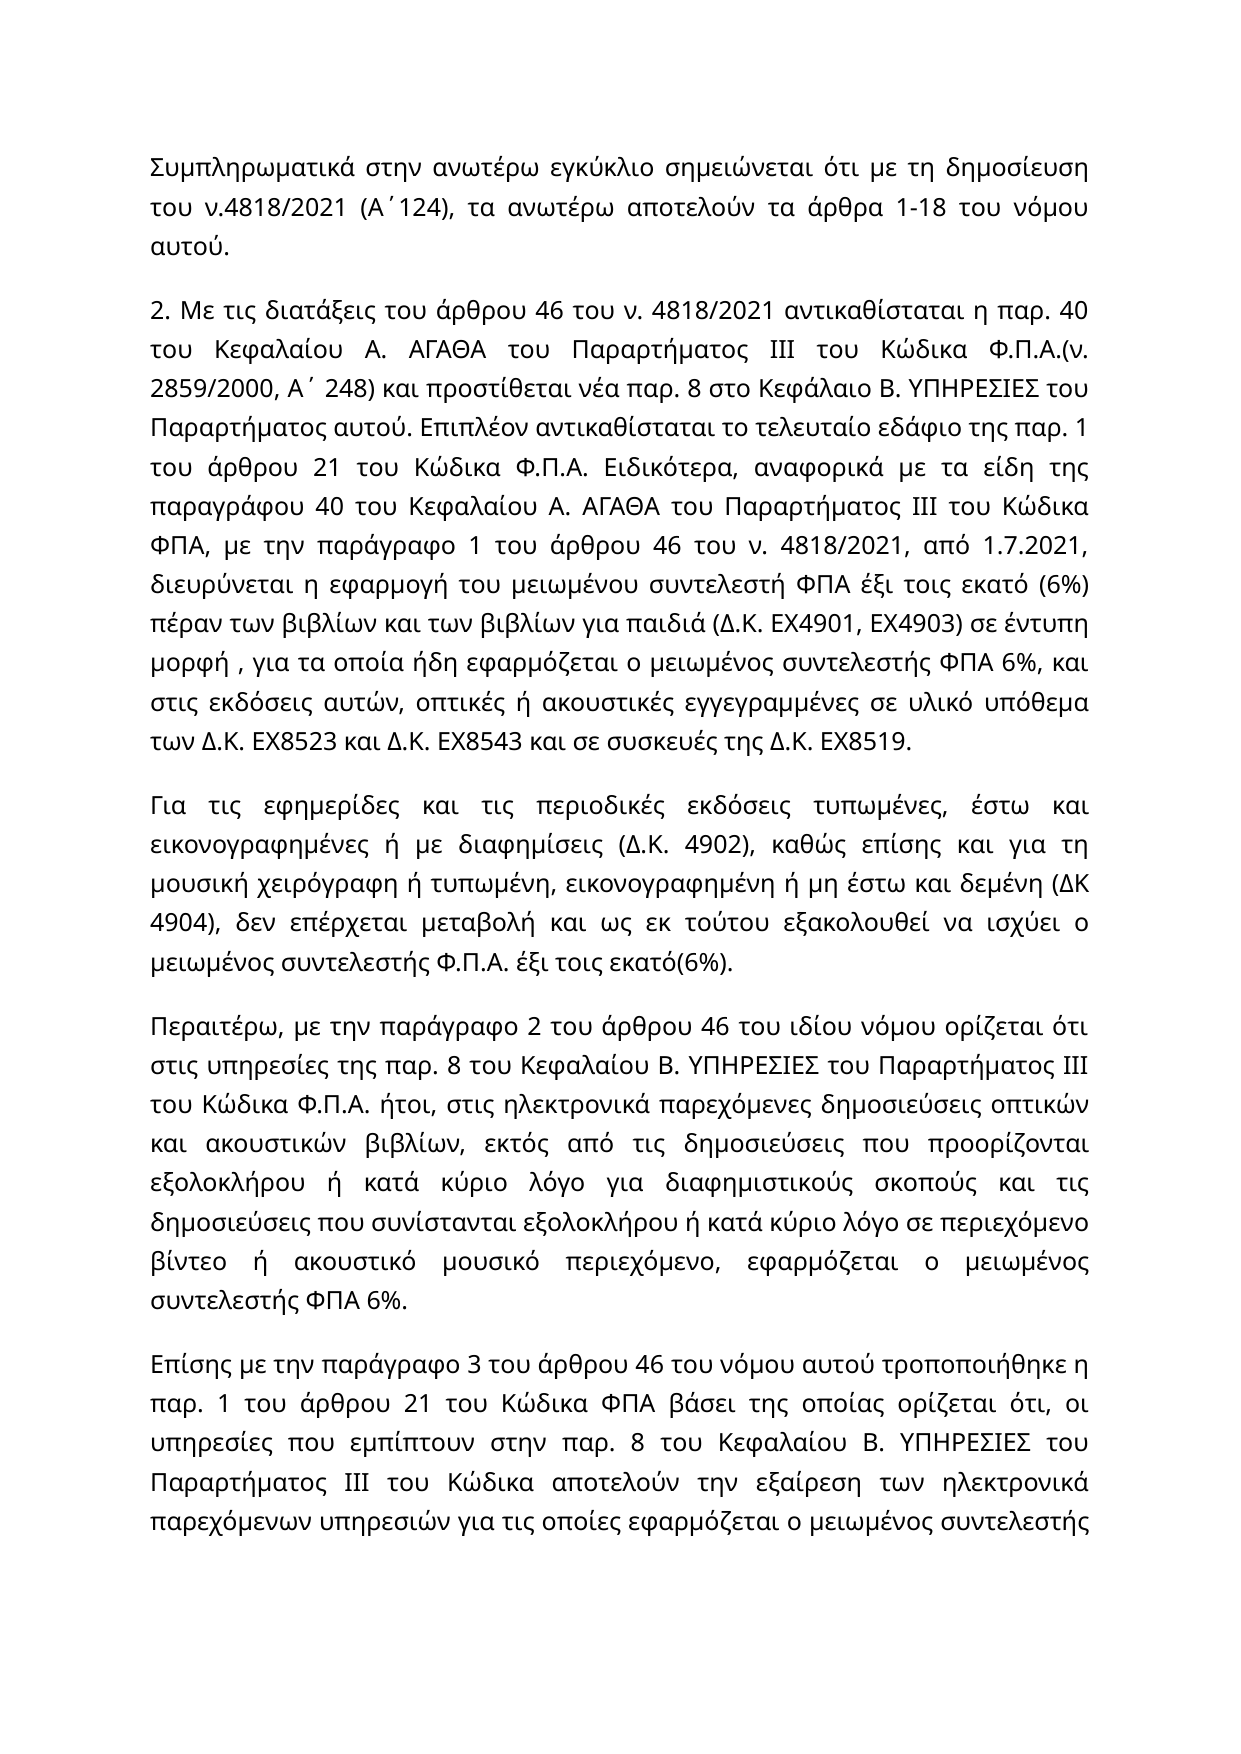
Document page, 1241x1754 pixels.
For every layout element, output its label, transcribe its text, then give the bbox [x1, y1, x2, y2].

text Περαιτέρω, με την παράγραφο 2 του άρθρου 46 του ιδίου νόμου ορίζεται ότι στις υπηρεσίες της παρ. 8 του Κεφαλαίου Β. ΥΠΗΡΕΣΙΕΣ του Παραρτήματος ΙΙΙ του Κώδικα Φ.Π.Α. ήτοι, στις ηλεκτρονικά παρεχόμενες δημοσιεύσεις οπτικών και ακουστικών βιβλίων, εκτός από τις δημοσιεύσεις που προορίζονται εξολοκλήρου ή κατά κύριο λόγο για διαφημιστικούς σκοπούς και τις δημοσιεύσεις που συνίστανται εξολοκλήρου ή κατά κύριο λόγο σε περιεχόμενο βίντεο ή ακουστικό μουσικό περιεχόμενο, εφαρμόζεται ο μειωμένος συντελεστής ΦΠΑ 6%. [150, 1008, 1090, 1317]
text Επίσης με την παράγραφο 3 του άρθρου 46 του νόμου αυτού τροποποιήθηκε η παρ. 1 του άρθρου 21 του Κώδικα ΦΠΑ βάσει της οποίας ορίζεται ότι, οι υπηρεσίες που εμπίπτουν στην παρ. 8 του Κεφαλαίου Β. ΥΠΗΡΕΣΙΕΣ του Παραρτήματος ΙΙΙ του Κώδικα αποτελούν την εξαίρεση των ηλεκτρονικά παρεχόμενων υπηρεσιών για τις οποίες εφαρμόζεται ο μειωμένος συντελεστής [150, 1347, 1090, 1537]
text Για τις εφημερίδες και τις περιοδικές εκδόσεις τυπωμένες, έστω και εικονογραφημένες ή με διαφημίσεις (Δ.Κ. 4902), καθώς επίσης και για τη μουσική χειρόγραφη ή τυπωμένη, εικονογραφημένη ή μη έστω και δεμένη (ΔΚ 4904), δεν επέρχεται μεταβολή και ως εκ τούτου εξακολουθεί να ισχύει ο μειωμένος συντελεστής Φ.Π.Α. έξι τοις εκατό(6%). [150, 787, 1090, 978]
text Συμπληρωματικά στην ανωτέρω εγκύκλιο σημειώνεται ότι με τη δημοσίευση του ν.4818/2021 (Α΄124), τα ανωτέρω αποτελούν τα άρθρα 1-18 του νόμου αυτού. [150, 150, 1090, 262]
text 2. Με τις διατάξεις του άρθρου 46 του ν. 4818/2021 αντικαθίσταται η παρ. 40 του Κεφαλαίου Α. ΑΓΑΘΑ του Παραρτήματος ΙΙΙ του Κώδικα Φ.Π.Α.(ν. 2859/2000, Α΄ 248) και προστίθεται νέα παρ. 8 στο Κεφάλαιο Β. ΥΠΗΡΕΣΙΕΣ του Παραρτήματος αυτού. Επιπλέον αντικαθίσταται το τελευταίο εδάφιο της παρ. 1 του άρθρου 21 του Κώδικα Φ.Π.Α. Ειδικότερα, αναφορικά με τα είδη της παραγράφου 40 του Κεφαλαίου Α. ΑΓΑΘΑ του Παραρτήματος ΙΙΙ του Κώδικα ΦΠΑ, με την παράγραφο 1 του άρθρου 46 του ν. 4818/2021, από 1.7.2021, διευρύνεται η εφαρμογή του μειωμένου συντελεστή ΦΠΑ έξι τοις εκατό (6%) πέραν των βιβλίων και των βιβλίων για παιδιά (Δ.Κ. ΕΧ4901, ΕΧ4903) σε έντυπη μορφή , για τα οποία ήδη εφαρμόζεται ο μειωμένος συντελεστής ΦΠΑ 6%, και στις εκδόσεις αυτών, οπτικές ή ακουστικές εγγεγραμμένες σε υλικό υπόθεμα των Δ.Κ. ΕΧ8523 και Δ.Κ. ΕΧ8543 και σε συσκευές της Δ.Κ. ΕΧ8519. [150, 292, 1090, 757]
